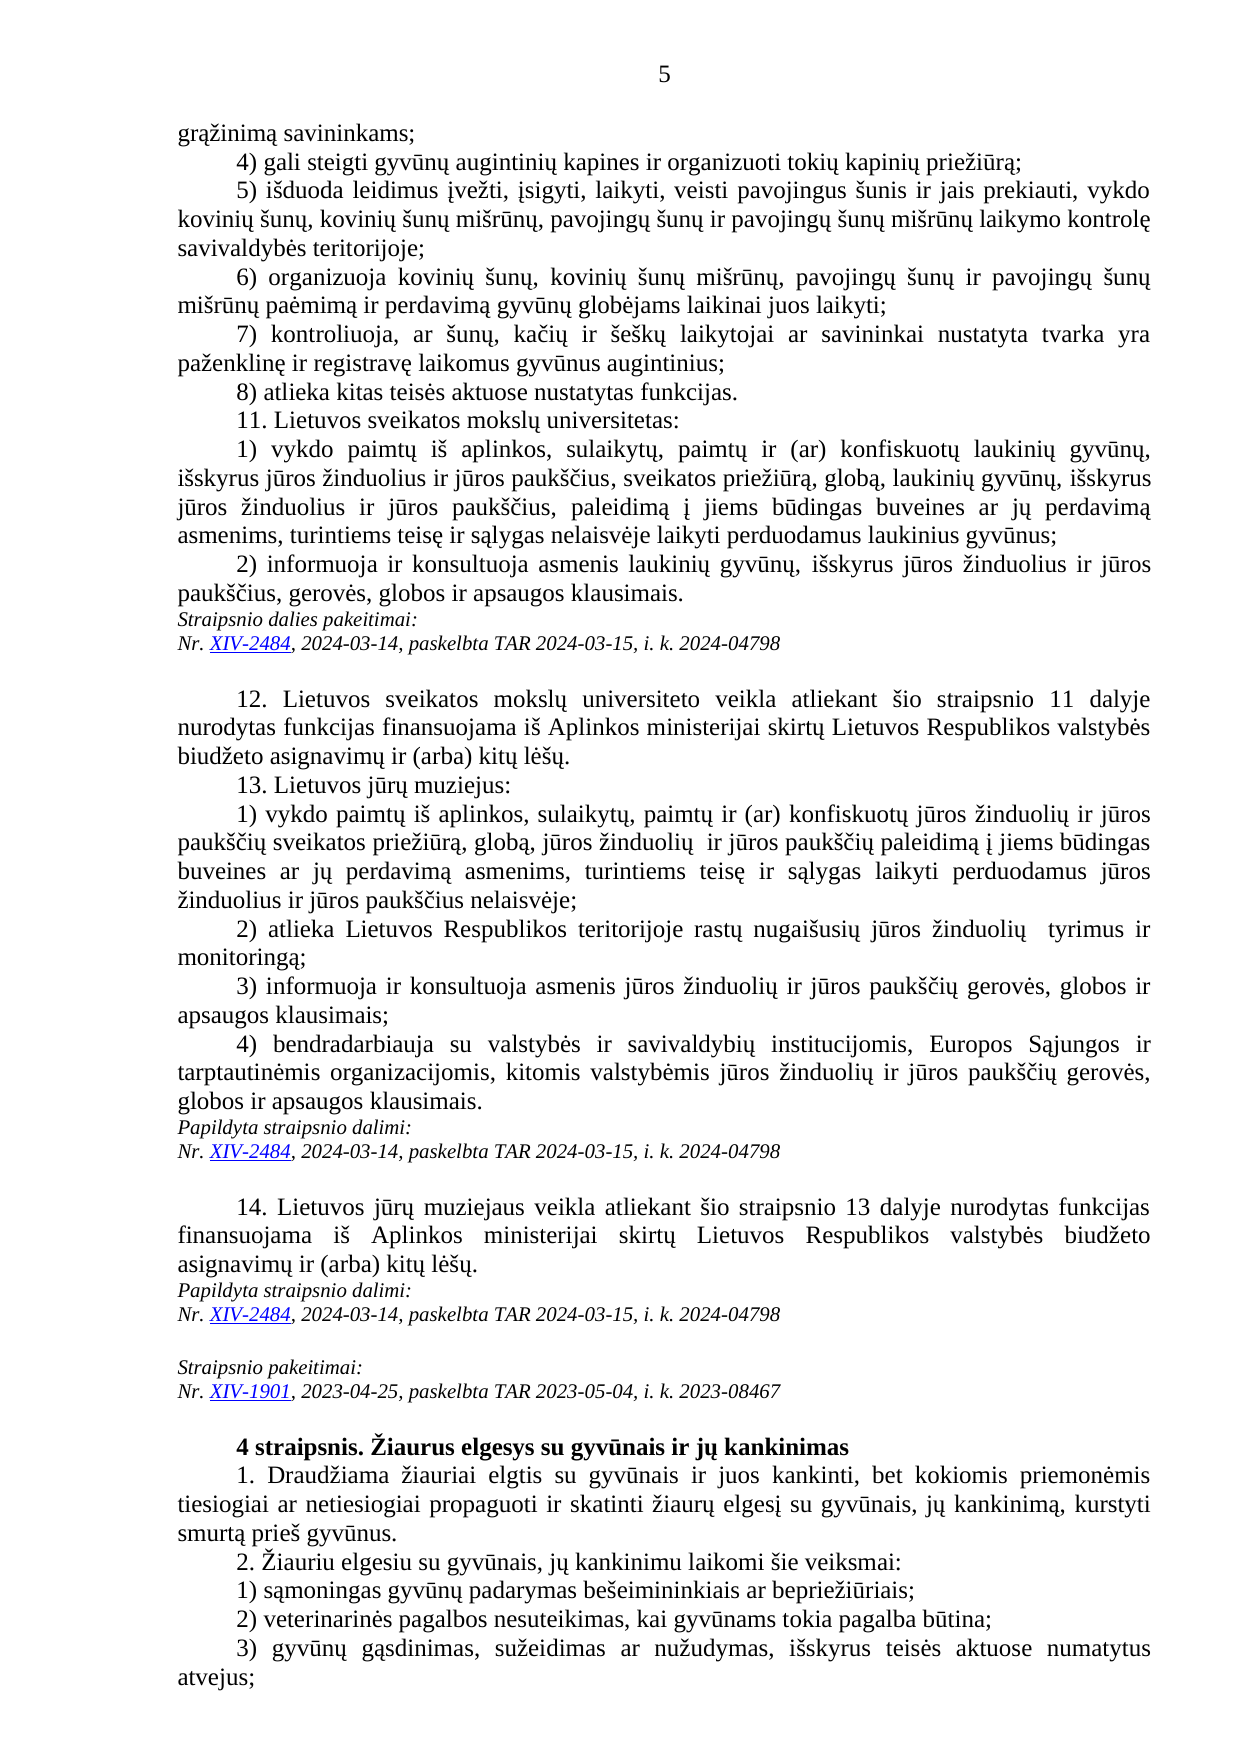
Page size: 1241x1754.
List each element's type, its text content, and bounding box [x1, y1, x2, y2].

text 8) atlieka kitas teisės aktuose nustatytas funkcijas. [177, 377, 1152, 406]
text 3) informuoja ir konsultuoja asmenis jūros žinduolių ir jūros paukščių gerovės, globos ir apsaugos klausimais; [177, 971, 1152, 1029]
text Papildyta straipsnio dalimi: [177, 1278, 1152, 1302]
text 7) kontroliuoja, ar šunų, kačių ir šeškų laikytojai ar savininkai nustatyta tvarka yra paženklinę ir registravę laikomus gyvūnus augintinius; [177, 319, 1152, 377]
text 2) atlieka Lietuvos Respublikos teritorijoje rastų nugaišusių jūros žinduolių tyrimus ir monitoringą; [177, 914, 1152, 971]
text 2) informuoja ir konsultuoja asmenis laukinių gyvūnų, išskyrus jūros žinduolius ir jūros paukščius, gerovės, globos ir apsaugos klausimais. [177, 549, 1152, 607]
text 1) vykdo paimtų iš aplinkos, sulaikytų, paimtų ir (ar) konfiskuotų laukinių gyvūnų, išskyrus jūros žinduolius ir jūros paukščius, sveikatos priežiūrą, globą, laukinių gyvūnų, išskyrus jūros žinduolius ir jūros paukščius, paleidimą į jiems būdingas buveines ar jų perdavimą asmenims, turintiems teisę ir sąlygas nelaisvėje laikyti perduodamus laukinius gyvūnus; [177, 434, 1152, 549]
text 3) gyvūnų gąsdinimas, sužeidimas ar nužudymas, išskyrus teisės aktuose numatytus atvejus; [177, 1633, 1152, 1691]
text Straipsnio dalies pakeitimai: [177, 607, 1152, 631]
text Papildyta straipsnio dalimi: [177, 1115, 1152, 1139]
text 13. Lietuvos jūrų muziejus: [177, 770, 1152, 799]
text 1. Draudžiama žiauriai elgtis su gyvūnais ir juos kankinti, bet kokiomis priemonėmis tiesiogiai ar netiesiogiai propaguoti ir skatinti žiaurų elgesį su gyvūnais, jų kankinimą, kurstyti smurtą prieš gyvūnus. [177, 1461, 1152, 1547]
text grąžinimą savininkams; [177, 118, 1152, 147]
text 1) vykdo paimtų iš aplinkos, sulaikytų, paimtų ir (ar) konfiskuotų jūros žinduolių ir jūros paukščių sveikatos priežiūrą, globą, jūros žinduolių ir jūros paukščių paleidimą į jiems būdingas buveines ar jų perdavimą asmenims, turintiems teisę ir sąlygas laikyti perduodamus jūros žinduolius ir jūros paukščius nelaisvėje; [177, 799, 1152, 914]
text Straipsnio pakeitimai: [177, 1355, 1152, 1379]
text Nr. XIV-1901, 2023-04-25, paskelbta TAR 2023-05-04, i. k. 2023-08467 [177, 1379, 1152, 1403]
text 11. Lietuvos sveikatos mokslų universitetas: [177, 406, 1152, 434]
text Nr. XIV-2484, 2024-03-14, paskelbta TAR 2024-03-15, i. k. 2024-04798 [177, 631, 1152, 655]
text Nr. XIV-2484, 2024-03-14, paskelbta TAR 2024-03-15, i. k. 2024-04798 [177, 1302, 1152, 1326]
text 4 straipsnis. Žiaurus elgesys su gyvūnais ir jų kankinimas [177, 1432, 1152, 1461]
text 2) veterinarinės pagalbos nesuteikimas, kai gyvūnams tokia pagalba būtina; [177, 1604, 1152, 1633]
text 1) sąmoningas gyvūnų padarymas bešeimininkiais ar bepriežiūriais; [177, 1576, 1152, 1604]
text 5) išduoda leidimus įvežti, įsigyti, laikyti, veisti pavojingus šunis ir jais prekiauti, vykdo kovinių šunų, kovinių šunų mišrūnų, pavojingų šunų ir pavojingų šunų mišrūnų laikymo kontrolę savivaldybės teritorijoje; [177, 176, 1152, 262]
text 4) bendradarbiauja su valstybės ir savivaldybių institucijomis, Europos Sąjungos ir tarptautinėmis organizacijomis, kitomis valstybėmis jūros žinduolių ir jūros paukščių gerovės, globos ir apsaugos klausimais. [177, 1029, 1152, 1115]
text 2. Žiauriu elgesiu su gyvūnais, jų kankinimu laikomi šie veiksmai: [177, 1547, 1152, 1576]
text 14. Lietuvos jūrų muziejaus veikla atliekant šio straipsnio 13 dalyje nurodytas funkcijas finansuojama iš Aplinkos ministerijai skirtų Lietuvos Respublikos valstybės biudžeto asignavimų ir (arba) kitų lėšų. [177, 1192, 1152, 1278]
text Nr. XIV-2484, 2024-03-14, paskelbta TAR 2024-03-15, i. k. 2024-04798 [177, 1139, 1152, 1163]
text 6) organizuoja kovinių šunų, kovinių šunų mišrūnų, pavojingų šunų ir pavojingų šunų mišrūnų paėmimą ir perdavimą gyvūnų globėjams laikinai juos laikyti; [177, 262, 1152, 319]
text 4) gali steigti gyvūnų augintinių kapines ir organizuoti tokių kapinių priežiūrą; [177, 147, 1152, 176]
text 12. Lietuvos sveikatos mokslų universiteto veikla atliekant šio straipsnio 11 dalyje nurodytas funkcijas finansuojama iš Aplinkos ministerijai skirtų Lietuvos Respublikos valstybės biudžeto asignavimų ir (arba) kitų lėšų. [177, 684, 1152, 770]
